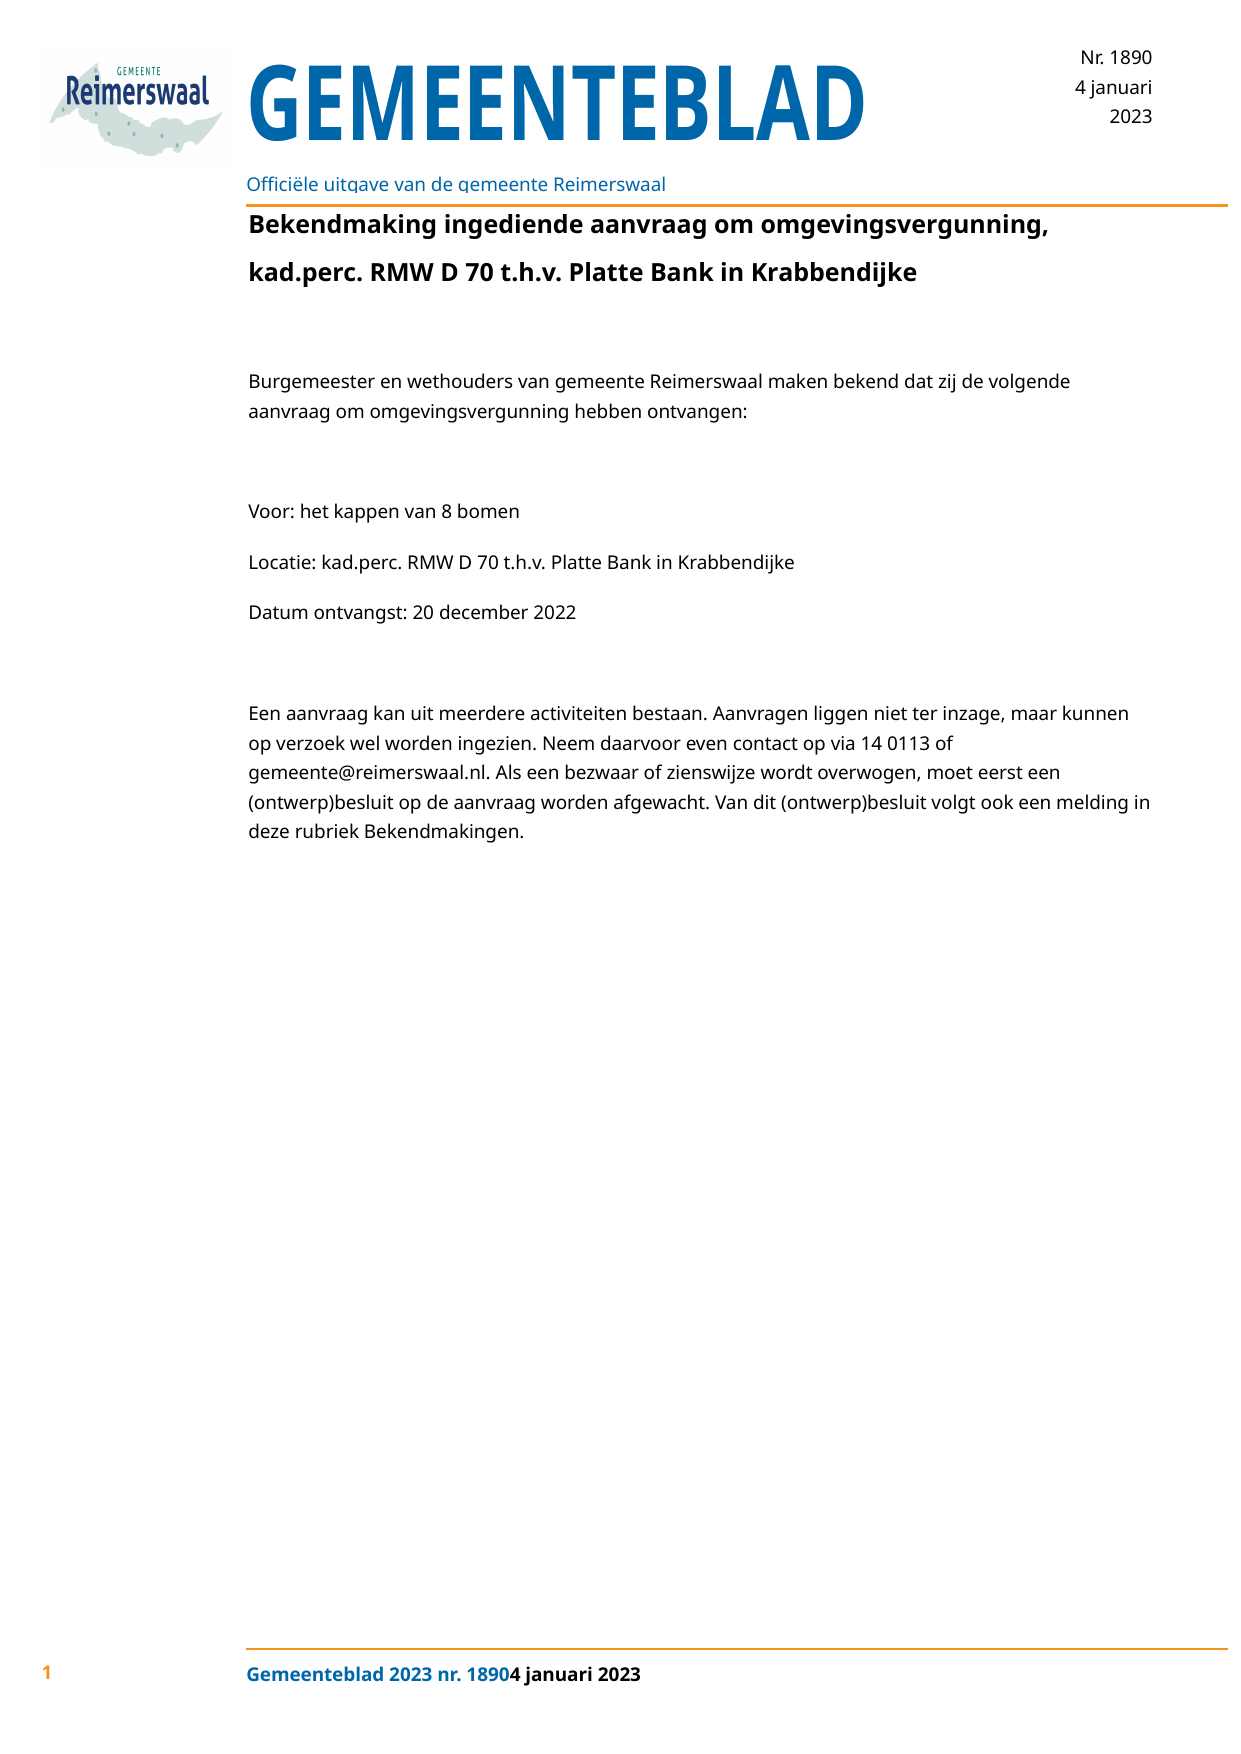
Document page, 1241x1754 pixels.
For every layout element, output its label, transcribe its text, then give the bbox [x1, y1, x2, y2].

text Burgemeester en wethouders van gemeente Reimerswaal maken bekend dat zij de volgende aanvraag om omgevingsvergunning hebben ontvangen: [248, 368, 1152, 424]
picture [41, 47, 231, 172]
text Bekendmaking ingediende aanvraag om omgevingsvergunning, kad.perc. RMW D 70 t.h.v. Platte Bank in Krabbendijke [248, 207, 1152, 288]
text Locatie: kad.perc. RMW D 70 t.h.v. Platte Bank in Krabbendijke [248, 549, 1152, 575]
text Datum ontvangst: 20 december 2022 [248, 599, 1152, 625]
text Een aanvraag kan uit meerdere activiteiten bestaan. Aanvragen liggen niet ter inzage, maar kunnen op verzoek wel worden ingezien. Neem daarvoor even contact op via 14 0113 of gemeente@reimerswaal.nl. Als een bezwaar of zienswijze wordt overwogen, moet eerst een (ontwerp)besluit op de aanvraag worden afgewacht. Van dit (ontwerp)besluit volgt ook een melding in deze rubriek Bekendmakingen. [248, 700, 1152, 844]
text Voor: het kappen van 8 bomen [248, 499, 1152, 524]
